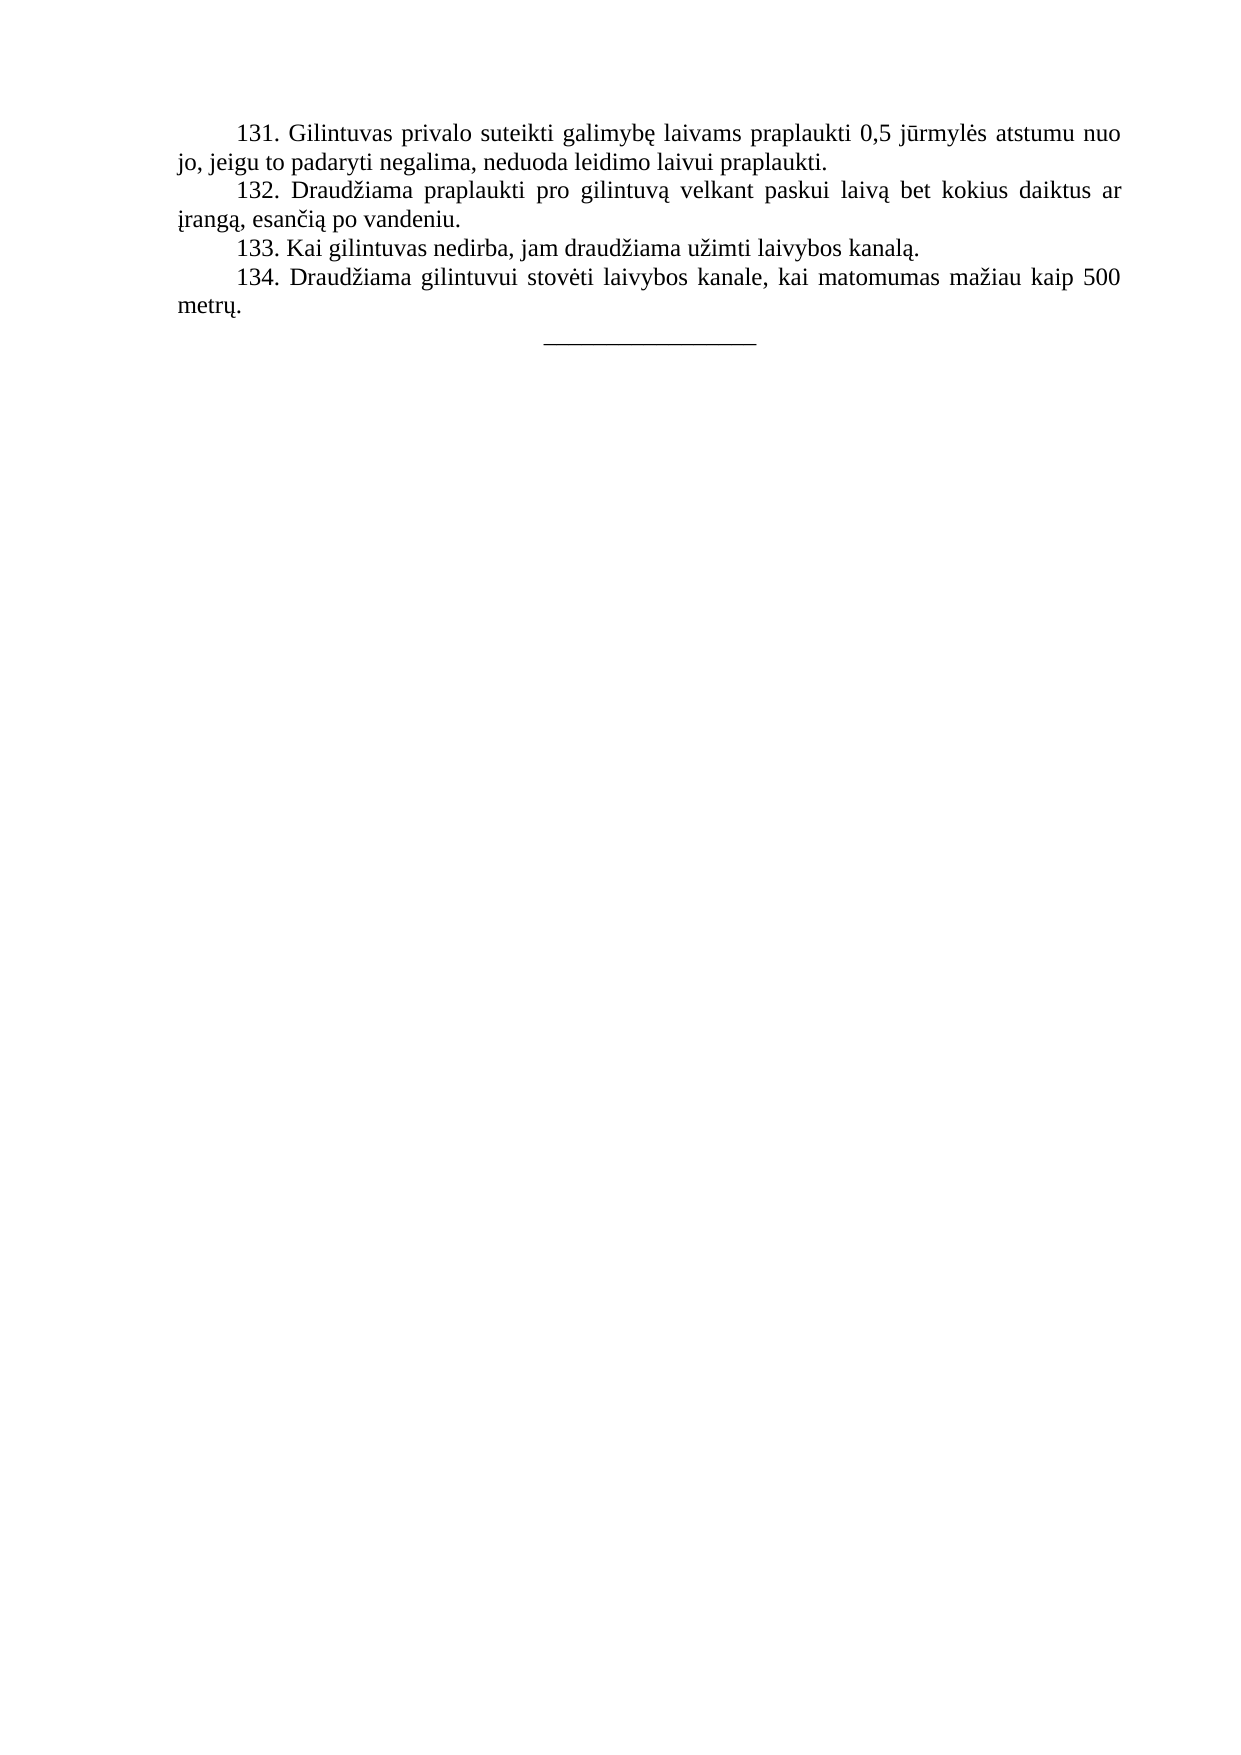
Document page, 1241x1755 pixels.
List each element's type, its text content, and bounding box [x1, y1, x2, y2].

text 132. Draudžiama praplaukti pro gilintuvą velkant paskui laivą bet kokius daiktus ar įrangą, esančią po vandeniu. [177, 176, 1122, 233]
text 131. Gilintuvas privalo suteikti galimybę laivams praplaukti 0,5 jūrmylės atstumu nuo jo, jeigu to padaryti negalima, neduoda leidimo laivui praplaukti. [177, 118, 1122, 176]
text 133. Kai gilintuvas nedirba, jam draudžiama užimti laivybos kanalą. [177, 233, 1122, 262]
text _________________ [177, 319, 1122, 348]
text 134. Draudžiama gilintuvui stovėti laivybos kanale, kai matomumas mažiau kaip 500 metrų. [177, 262, 1122, 319]
